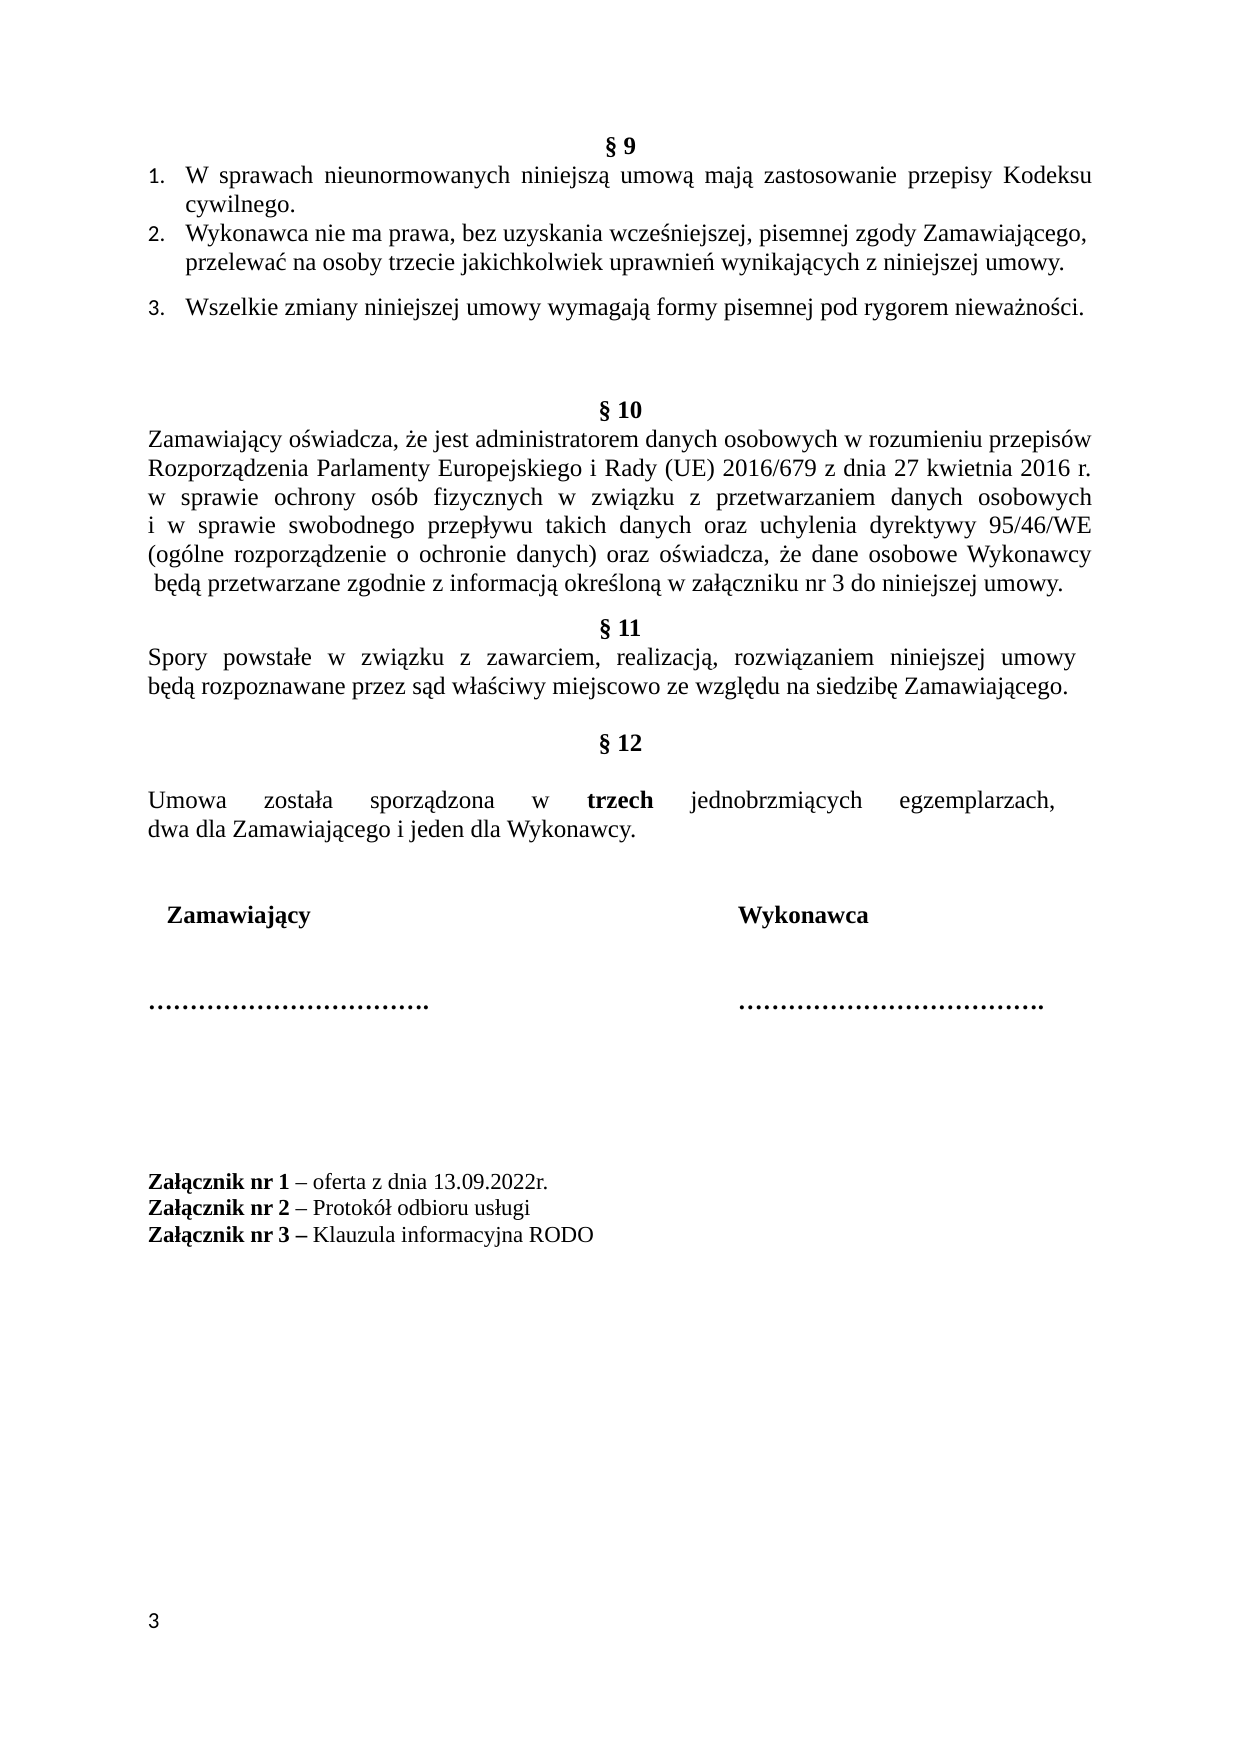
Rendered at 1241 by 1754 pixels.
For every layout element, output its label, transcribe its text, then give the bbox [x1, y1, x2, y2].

text § 10 [148, 396, 1093, 424]
text § 11 [148, 613, 1093, 642]
text Umowa została sporządzona w trzech jednobrzmiących egzemplarzach, dwa dla Zamawiającego i jeden dla Wykonawcy. [148, 785, 1093, 843]
text Spory powstałe w związku z zawarciem, realizacją, rozwiązaniem niniejszej umowy będą rozpoznawane przez sąd właściwy miejscowo ze względu na siedzibę Zamawiającego. [148, 642, 1093, 700]
list Wszelkie zmiany niniejszej umowy wymagają formy pisemnej pod rygorem nieważności. [148, 292, 1093, 321]
text Załącznik nr 1 – oferta z dnia 13.09.2022r. [148, 1168, 1093, 1194]
text Załącznik nr 2 – Protokół odbioru usługi [148, 1194, 1093, 1221]
text ……………………………. ………………………………. [148, 986, 1093, 1015]
list Wykonawca nie ma prawa, bez uzyskania wcześniejszej, pisemnej zgody Zamawiającego, przelewać na osoby trzecie jakichkolwiek uprawnień wynikających z niniejszej umowy. [148, 218, 1093, 276]
text § 12 [148, 728, 1093, 757]
list W sprawach nieunormowanych niniejszą umową mają zastosowanie przepisy Kodeksu cywilnego. [148, 160, 1093, 218]
text Zamawiający Wykonawca [148, 900, 1093, 929]
text Zamawiający oświadcza, że jest administratorem danych osobowych w rozumieniu przepisów Rozporządzenia Parlamenty Europejskiego i Rady (UE) 2016/679 z dnia 27 kwietnia 2016 r. w sprawie ochrony osób fizycznych w związku z przetwarzaniem danych osobowych i w sprawie swobodnego przepływu takich danych oraz uchylenia dyrektywy 95/46/WE (ogólne rozporządzenie o ochronie danych) oraz oświadcza, że dane osobowe Wykonawcy będą przetwarzane zgodnie z informacją określoną w załączniku nr 3 do niniejszej umowy. [148, 424, 1093, 597]
text Załącznik nr 3 – Klauzula informacyjna RODO [148, 1221, 1093, 1247]
text § 9 [148, 131, 1093, 160]
